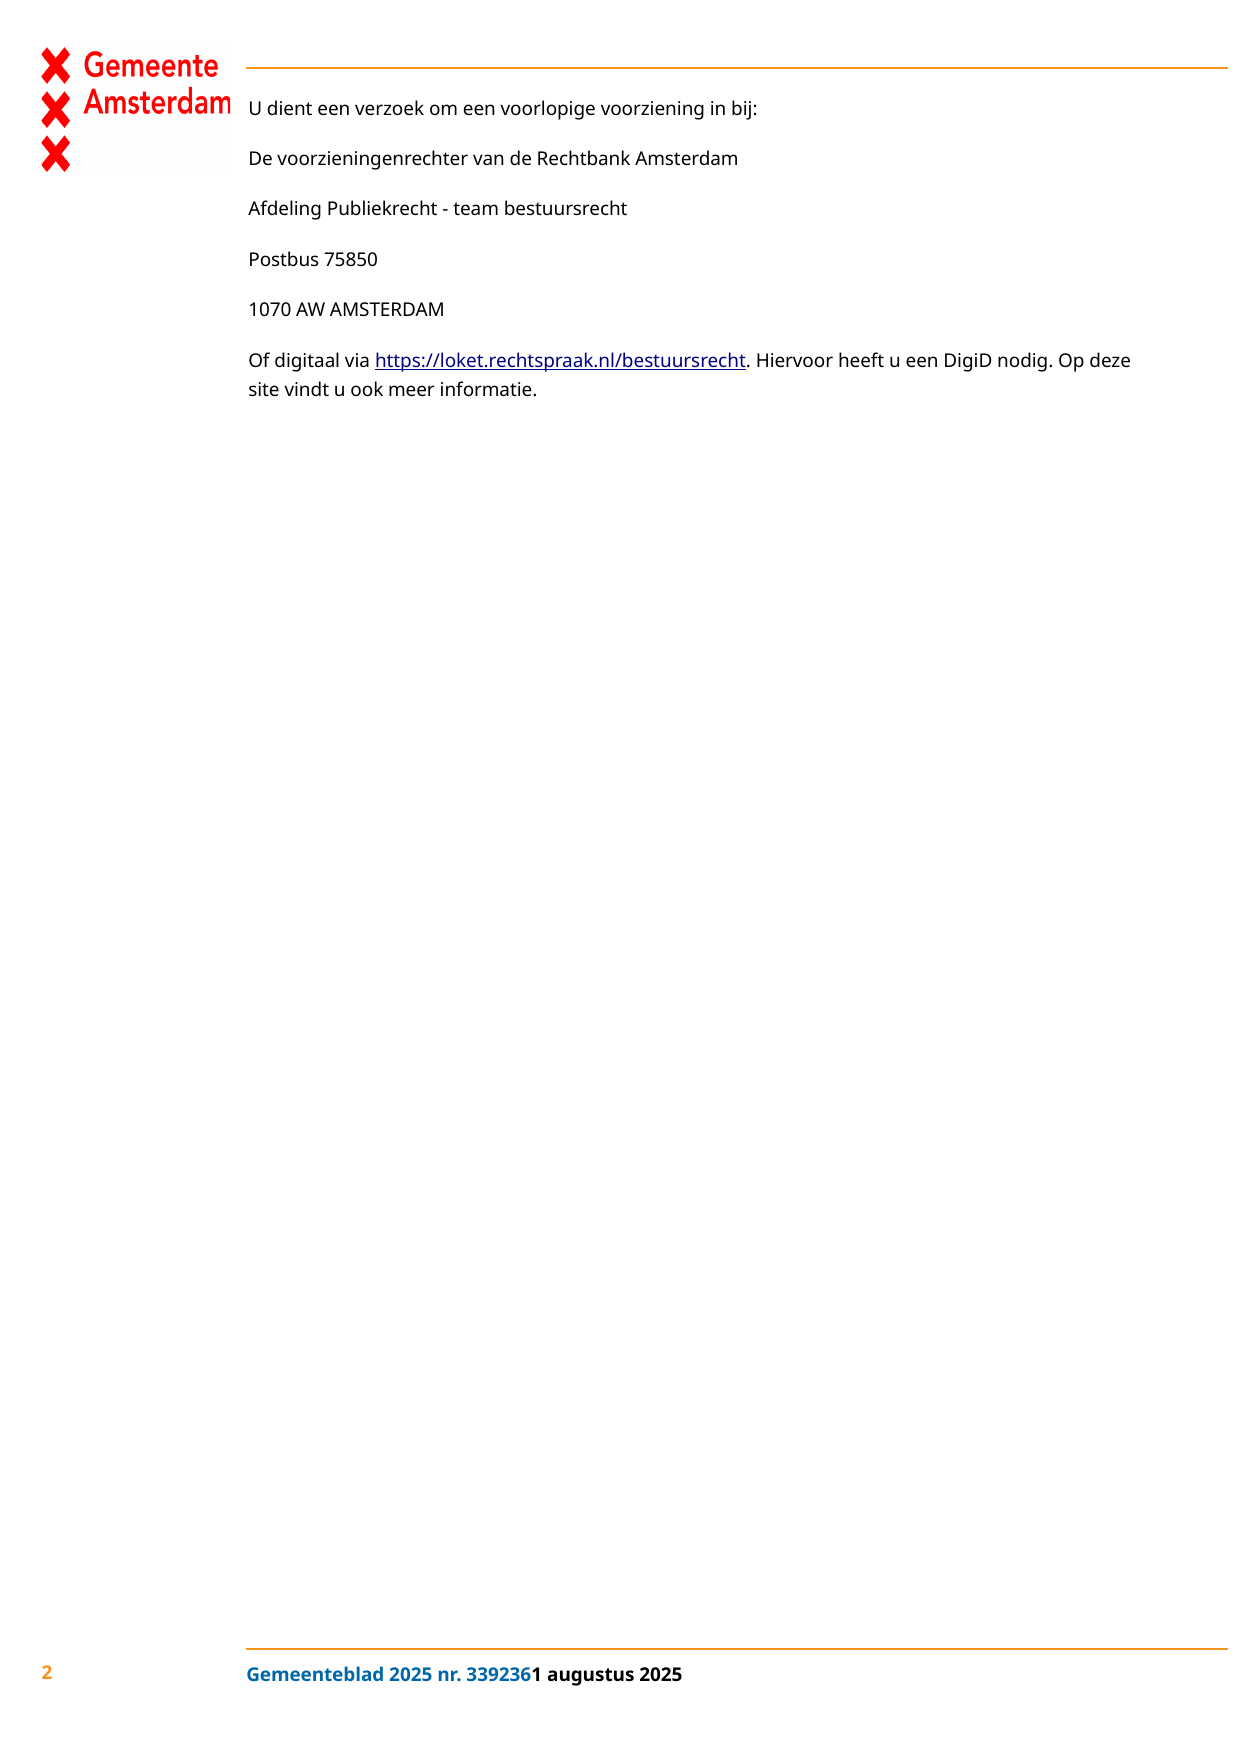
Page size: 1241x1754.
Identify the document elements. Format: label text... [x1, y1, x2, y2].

text De voorzieningenrechter van de Rechtbank Amsterdam [248, 145, 1152, 171]
text Postbus 75850 [248, 246, 1152, 272]
text Of digitaal via https://loket.rechtspraak.nl/bestuursrecht. Hiervoor heeft u een DigiD nodig. Op deze site vindt u ook meer informatie. [248, 347, 1152, 402]
picture [41, 47, 231, 172]
text U dient een verzoek om een voorlopige voorziening in bij: [248, 95, 1152, 121]
text 1070 AW AMSTERDAM [248, 296, 1152, 322]
text Afdeling Publiekrecht - team bestuursrecht [248, 196, 1152, 221]
